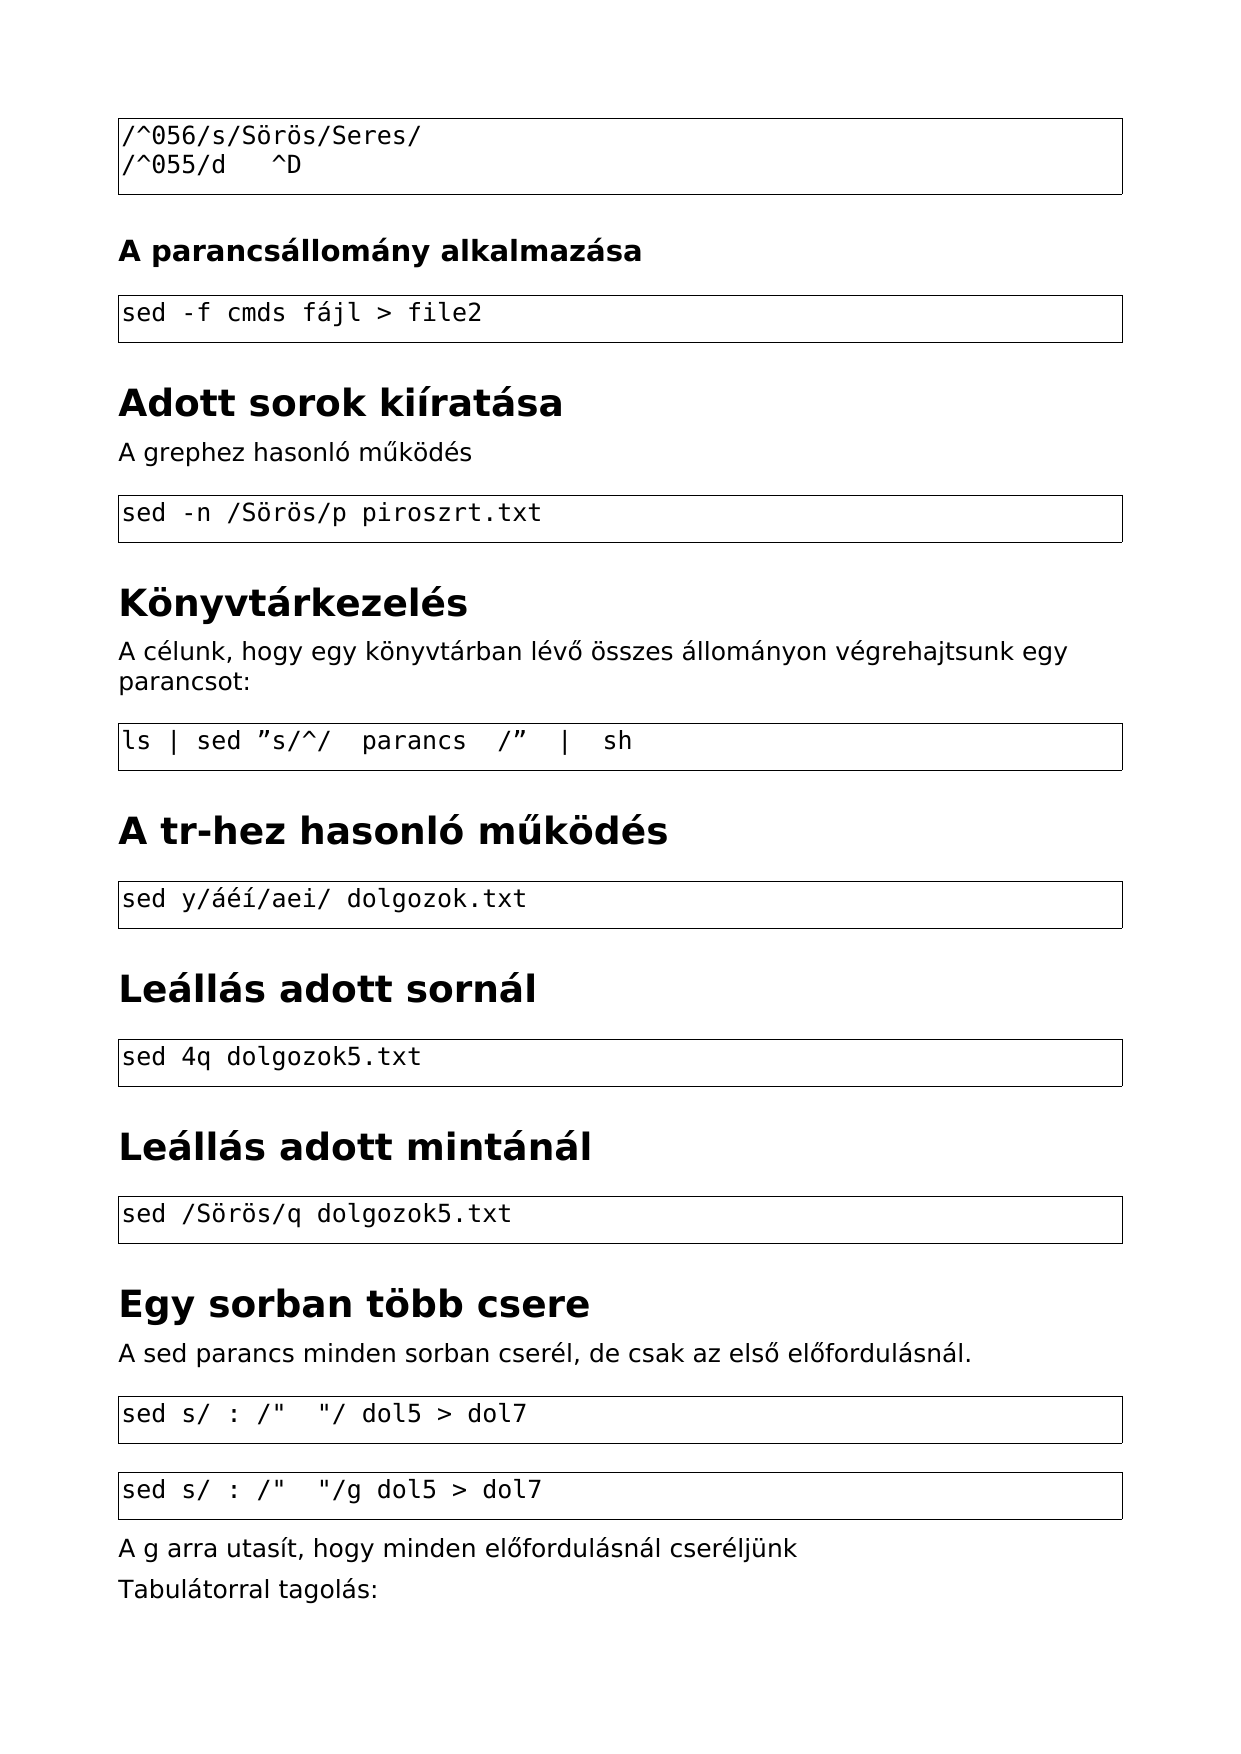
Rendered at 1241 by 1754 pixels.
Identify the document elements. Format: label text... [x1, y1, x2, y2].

table_header sed s/ : /" "/g dol5 > dol7 [119, 1473, 1122, 1519]
subtitle Leállás adott mintánál [118, 1125, 1122, 1169]
table_header sed s/ : /" "/ dol5 > dol7 [119, 1397, 1122, 1443]
table_header sed -n /Sörös/p piroszrt.txt [119, 496, 1122, 542]
text A célunk, hogy egy könyvtárban lévő összes állományon végrehajtsunk egy parancsot: [118, 638, 1122, 696]
subtitle A tr-hez hasonló működés [118, 810, 1122, 854]
subtitle Könyvtárkezelés [118, 581, 1122, 625]
text Tabulátorral tagolás: [118, 1576, 1122, 1605]
subtitle A parancsállomány alkalmazása [118, 234, 1122, 268]
table_header sed 4q dolgozok5.txt [119, 1040, 1122, 1086]
table_header /^056/s/Sörös/Seres/ /^055/d ^D [119, 119, 1122, 194]
subtitle Leállás adott sornál [118, 968, 1122, 1011]
text A sed parancs minden sorban cserél, de csak az első előfordulásnál. [118, 1339, 1122, 1368]
subtitle Egy sorban több csere [118, 1283, 1122, 1327]
text A g arra utasít, hogy minden előfordulásnál cseréljünk [118, 1534, 1122, 1563]
table_header sed -f cmds fájl > file2 [119, 296, 1122, 342]
subtitle Adott sorok kiíratása [118, 382, 1122, 426]
table_header ls | sed ”s/^/ parancs /” | sh [119, 724, 1122, 770]
table_header sed y/áéí/aei/ dolgozok.txt [119, 882, 1122, 928]
text A grephez hasonló működés [118, 438, 1122, 467]
table_header sed /Sörös/q dolgozok5.txt [119, 1197, 1122, 1243]
